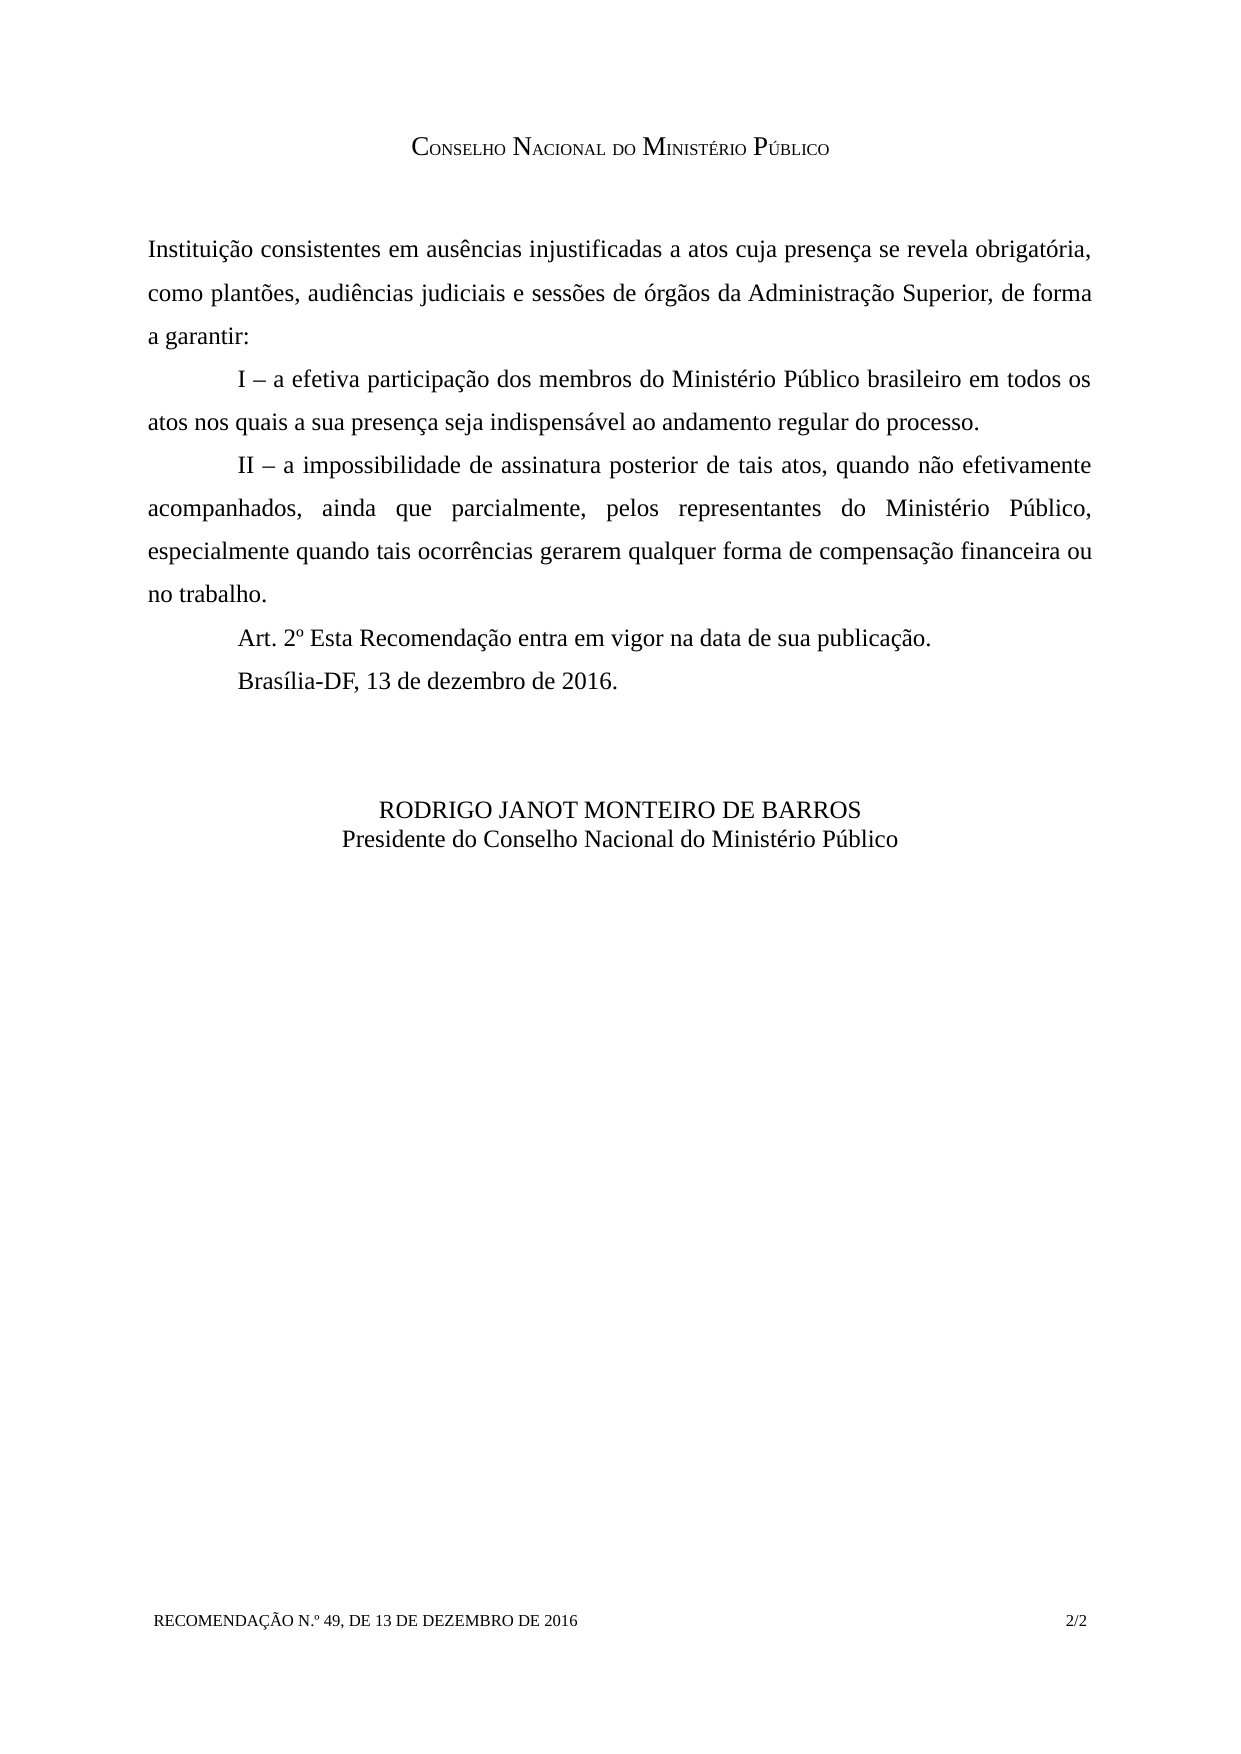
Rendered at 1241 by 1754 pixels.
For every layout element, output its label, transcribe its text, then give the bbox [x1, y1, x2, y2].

text Brasília-DF, 13 de dezembro de 2016. [148, 666, 1093, 694]
text I – a efetiva participação dos membros do Ministério Público brasileiro em todos os atos nos quais a sua presença seja indispensável ao andamento regular do processo. [148, 364, 1093, 436]
text RODRIGO JANOT MONTEIRO DE BARROS [148, 795, 1093, 824]
text Art. 2º Esta Recomendação entra em vigor na data de sua publicação. [148, 623, 1093, 651]
text Instituição consistentes em ausências injustificadas a atos cuja presença se revela obrigatória, como plantões, audiências judiciais e sessões de órgãos da Administração Superior, de forma a garantir: [148, 234, 1093, 349]
text II – a impossibilidade de assinatura posterior de tais atos, quando não efetivamente acompanhados, ainda que parcialmente, pelos representantes do Ministério Público, especialmente quando tais ocorrências gerarem qualquer forma de compensação financeira ou no trabalho. [148, 450, 1093, 608]
text Presidente do Conselho Nacional do Ministério Público [148, 824, 1093, 853]
